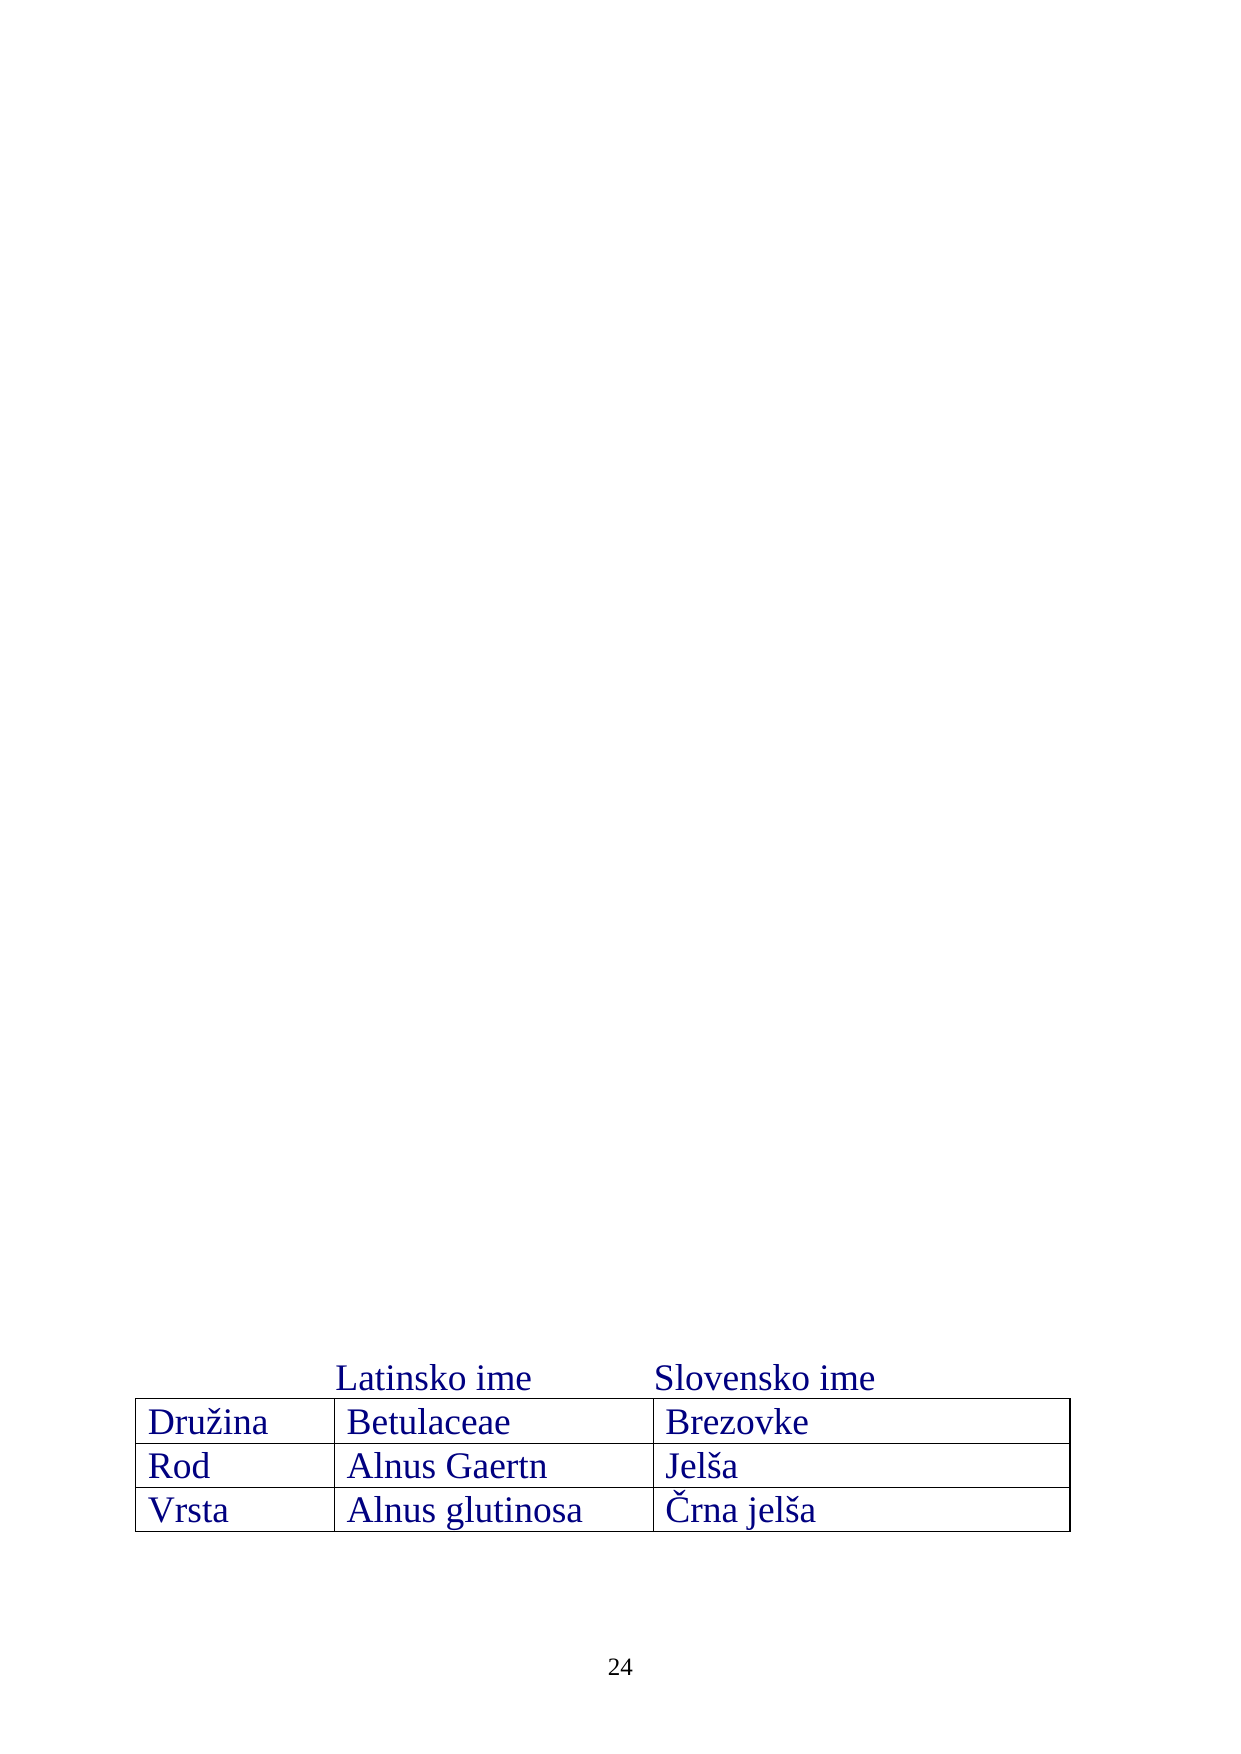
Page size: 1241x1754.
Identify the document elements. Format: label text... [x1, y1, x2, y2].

table_header Betulaceae [335, 1399, 653, 1442]
text Latinsko ime Slovensko ime [148, 1355, 1093, 1398]
table_cell Rod [136, 1444, 334, 1487]
table_cell Alnus Gaertn [335, 1444, 653, 1487]
table_header Družina [136, 1399, 334, 1442]
table_header Brezovke [654, 1399, 1069, 1442]
table_cell Jelša [654, 1444, 1069, 1487]
table_cell Alnus glutinosa [335, 1488, 653, 1531]
table_cell Vrsta [136, 1488, 334, 1531]
table_cell Črna jelša [654, 1488, 1069, 1531]
